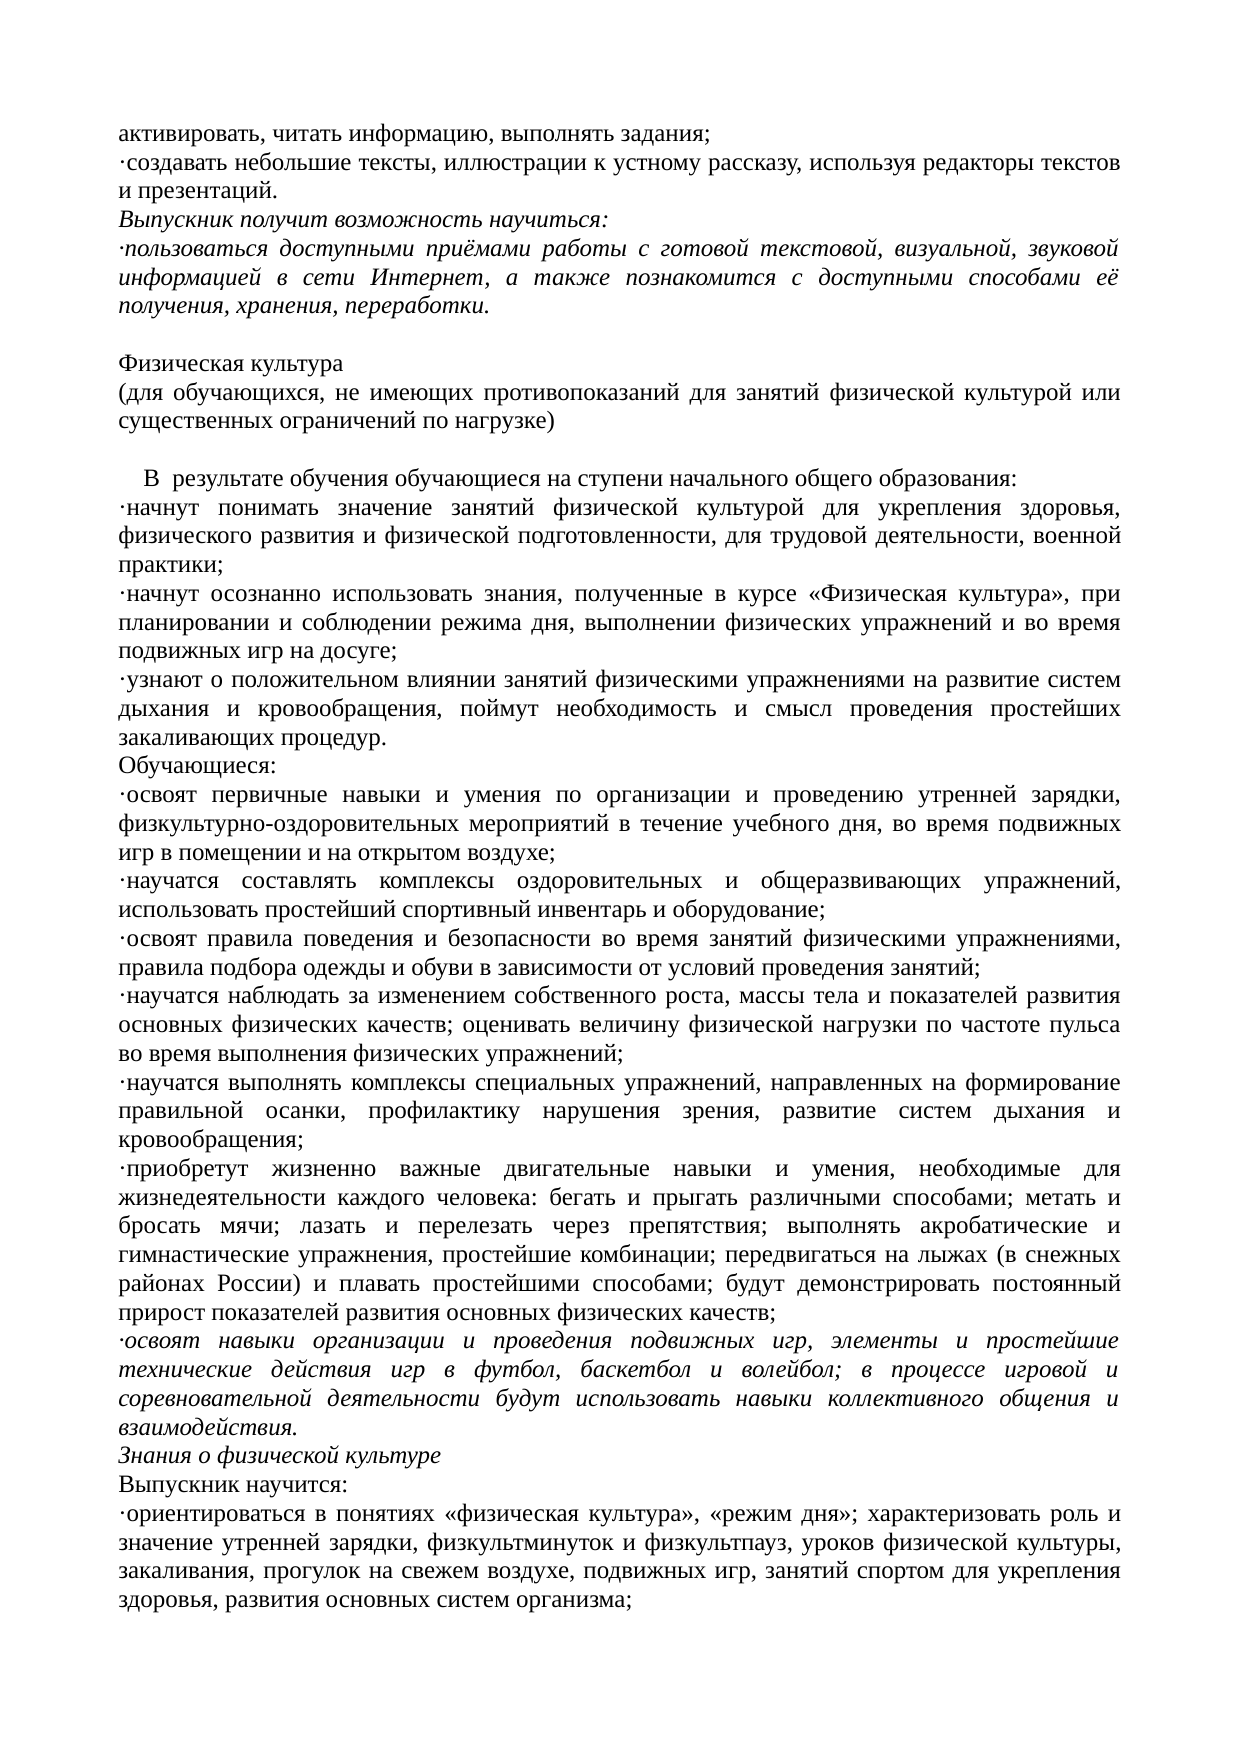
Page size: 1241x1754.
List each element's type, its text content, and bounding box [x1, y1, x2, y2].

text ·начнут понимать значение занятий физической культурой для укрепления здоровья, физического развития и физической подготовленности, для трудовой деятельности, военной практики; [118, 492, 1122, 578]
text ·освоят правила поведения и безопасности во время занятий физическими упражнениями, правила подбора одежды и обуви в зависимости от условий проведения занятий; [118, 923, 1122, 981]
text Выпускник научится: [118, 1469, 1122, 1498]
text ·создавать небольшие тексты, иллюстрации к устному рассказу, используя редакторы текстов и презентаций. [118, 147, 1122, 204]
text Выпускник получит возможность научиться: [118, 204, 1122, 233]
text ·освоят навыки организации и проведения подвижных игр, элементы и простейшие технические действия игр в футбол, баскетбол и волейбол; в процессе игровой и соревновательной деятельности будут использовать навыки коллективного общения и взаимодействия. [118, 1326, 1122, 1441]
text (для обучающихся, не имеющих противопоказаний для занятий физической культурой или существенных ограничений по нагрузке) [118, 377, 1122, 434]
text ·освоят первичные навыки и умения по организации и проведению утренней зарядки, физкультурно-оздоровительных мероприятий в течение учебного дня, во время подвижных игр в помещении и на открытом воздухе; [118, 779, 1122, 866]
text активировать, читать информацию, выполнять задания; [118, 118, 1122, 147]
text ·приобретут жизненно важные двигательные навыки и умения, необходимые для жизнедеятельности каждого человека: бегать и прыгать различными способами; метать и бросать мячи; лазать и перелезать через препятствия; выполнять акробатические и гимнастические упражнения, простейшие комбинации; передвигаться на лыжах (в снежных районах России) и плавать простейшими способами; будут демонстрировать постоянный прирост показателей развития основных физических качеств; [118, 1153, 1122, 1326]
text Знания о физической культуре [118, 1441, 1122, 1469]
text Физическая культура [118, 348, 1122, 377]
text ·пользоваться доступными приёмами работы с готовой текстовой, визуальной, звуковой информацией в сети Интернет, а также познакомится с доступными способами её получения, хранения, переработки. [118, 233, 1122, 319]
text ·ориентироваться в понятиях «физическая культура», «режим дня»; характеризовать роль и значение утренней зарядки, физкультминуток и физкультпауз, уроков физической культуры, закаливания, прогулок на свежем воздухе, подвижных игр, занятий спортом для укрепления здоровья, развития основных систем организма; [118, 1498, 1122, 1613]
text ·научатся составлять комплексы оздоровительных и общеразвивающих упражнений, использовать простейший спортивный инвентарь и оборудование; [118, 866, 1122, 923]
text ·научатся наблюдать за изменением собственного роста, массы тела и показателей развития основных физических качеств; оценивать величину физической нагрузки по частоте пульса во время выполнения физических упражнений; [118, 981, 1122, 1067]
text Обучающиеся: [118, 751, 1122, 779]
text ·научатся выполнять комплексы специальных упражнений, направленных на формирование правильной осанки, профилактику нарушения зрения, развитие систем дыхания и кровообращения; [118, 1067, 1122, 1153]
text ·узнают о положительном влиянии занятий физическими упражнениями на развитие систем дыхания и кровообращения, поймут необходимость и смысл проведения простейших закаливающих процедур. [118, 664, 1122, 751]
text В результате обучения обучающиеся на ступени начального общего образования: [118, 463, 1122, 492]
text ·начнут осознанно использовать знания, полученные в курсе «Физическая культура», при планировании и соблюдении режима дня, выполнении физических упражнений и во время подвижных игр на досуге; [118, 578, 1122, 664]
